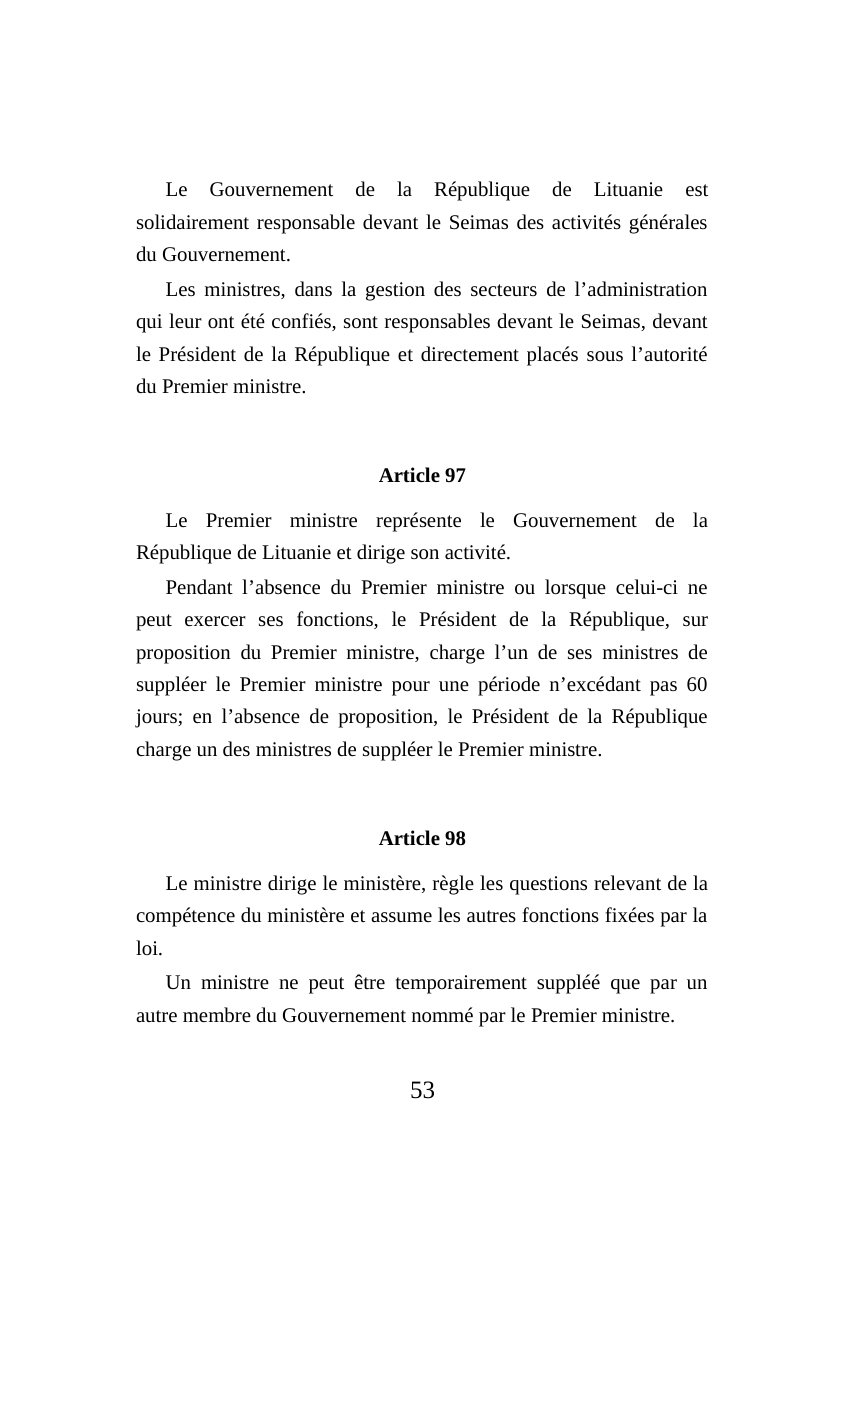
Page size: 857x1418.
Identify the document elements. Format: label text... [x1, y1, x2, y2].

text Article 97 [136, 463, 709, 487]
text Le Gouvernement de la République de Lituanie est solidairement responsable devant le Seimas des activités générales du Gouvernement. [136, 177, 709, 266]
text Pendant l’absence du Premier ministre ou lorsque celui-ci ne peut exercer ses fonctions, le Président de la République, sur proposition du Premier ministre, charge l’un de ses ministres de suppléer le Premier ministre pour une période n’excédant pas 60 jours; en l’absence de proposition, le Président de la République charge un des ministres de suppléer le Premier ministre. [136, 575, 709, 761]
text Les ministres, dans la gestion des secteurs de l’administration qui leur ont été confiés, sont responsables devant le Seimas, devant le Président de la République et directement placés sous l’autorité du Premier ministre. [136, 277, 709, 398]
text Le ministre dirige le ministère, règle les questions relevant de la compétence du ministère et assume les autres fonctions fixées par la loi. [136, 871, 709, 959]
text Article 98 [136, 826, 709, 850]
text Un ministre ne peut être temporairement suppléé que par un autre membre du Gouvernement nommé par le Premier ministre. [136, 970, 709, 1027]
text Le Premier ministre représente le Gouvernement de la République de Lituanie et dirige son activité. [136, 508, 709, 564]
